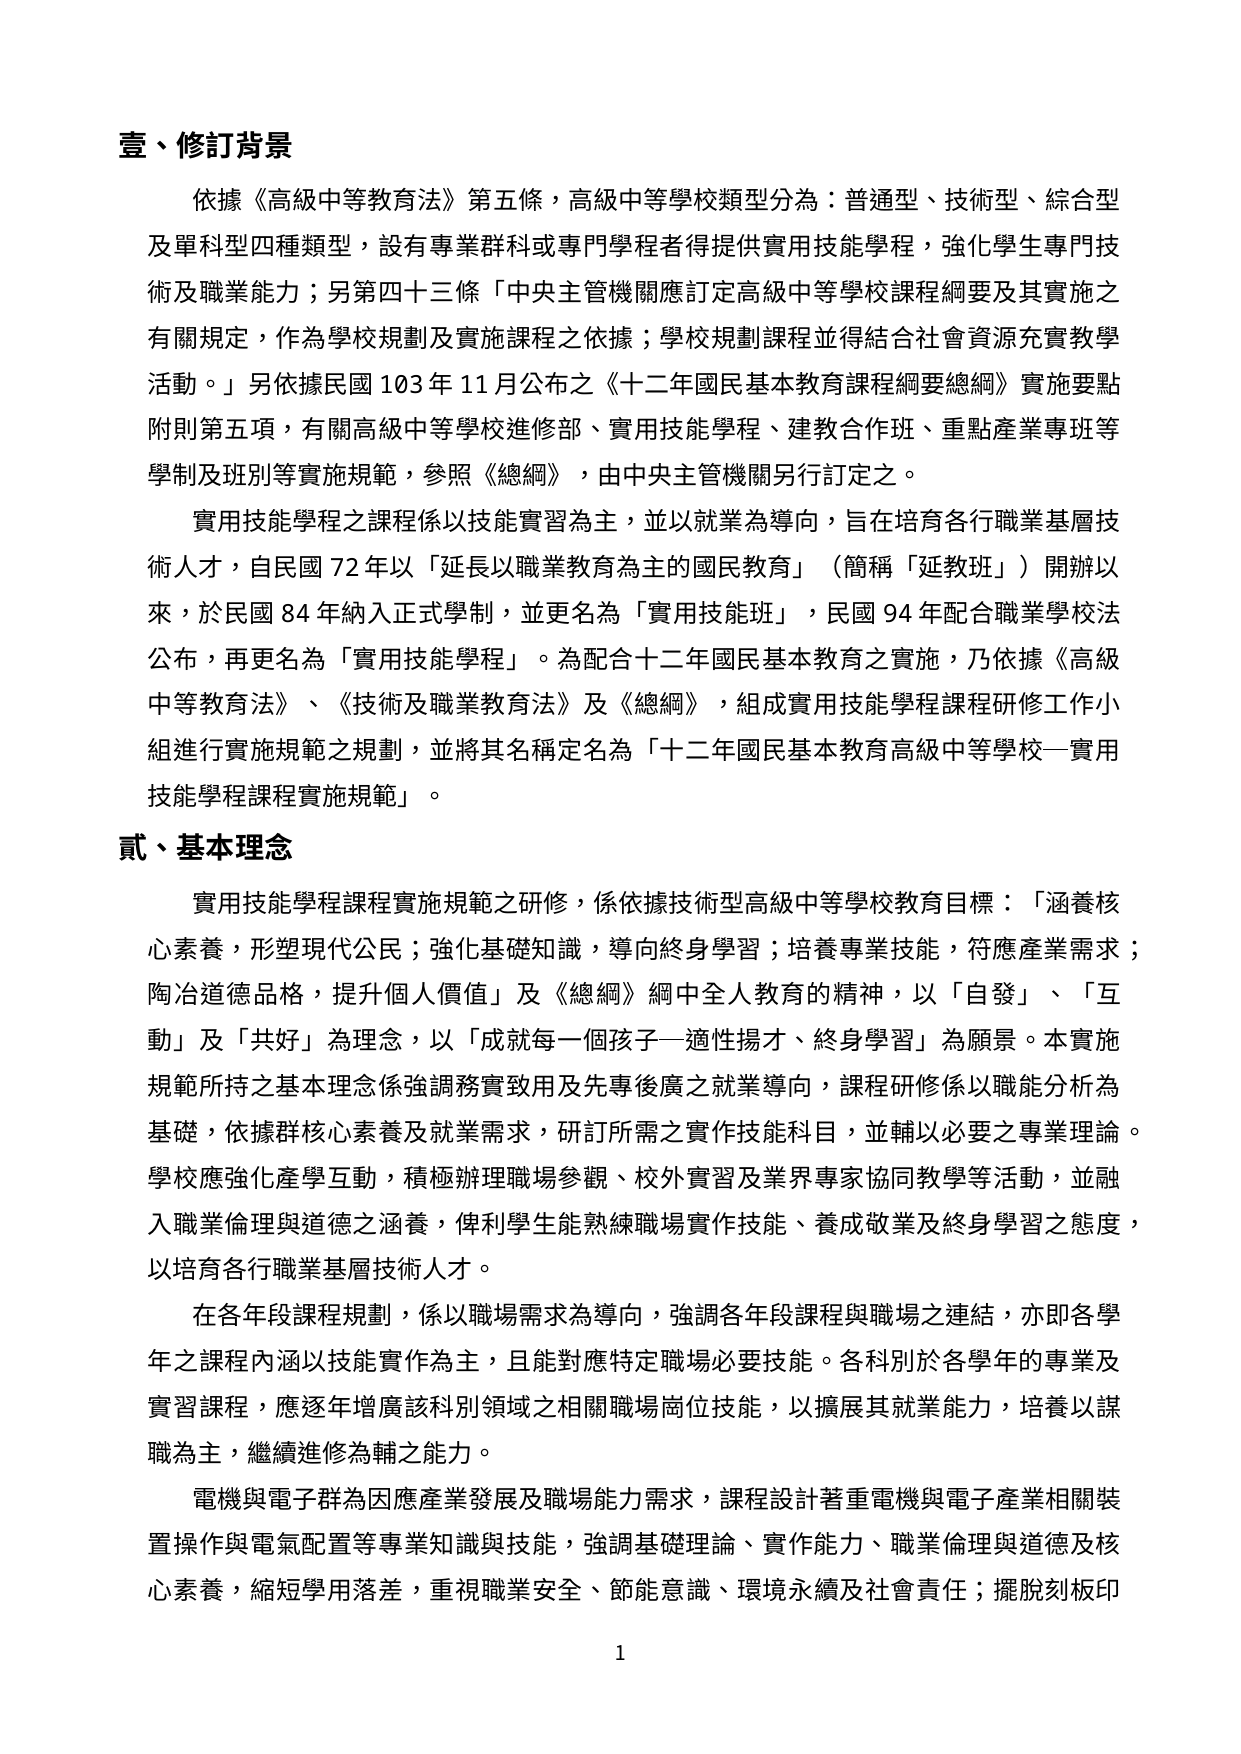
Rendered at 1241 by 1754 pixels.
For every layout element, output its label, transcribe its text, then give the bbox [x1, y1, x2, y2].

text 實用技能學程課程實施規範之研修，係依據技術型高級中等學校教育目標：「涵養核心素養，形塑現代公民；強化基礎知識，導向終身學習；培養專業技能，符應產業需求；陶冶道德品格，提升個人價值」及《總綱》綱中全人教育的精神，以「自發」、「互動」及「共好」為理念，以「成就每一個孩子─適性揚才、終身學習」為願景。本實施規範所持之基本理念係強調務實致用及先專後廣之就業導向，課程研修係以職能分析為基礎，依據群核心素養及就業需求，研訂所需之實作技能科目，並輔以必要之專業理論。學校應強化產學互動，積極辦理職場參觀、校外實習及業界專家協同教學等活動，並融入職業倫理與道德之涵養，俾利學生能熟練職場實作技能、養成敬業及終身學習之態度，以培育各行職業基層技術人才。 [148, 876, 1122, 1288]
text 依據《高級中等教育法》第五條，高級中等學校類型分為：普通型、技術型、綜合型及單科型四種類型，設有專業群科或專門學程者得提供實用技能學程，強化學生專門技術及職業能力；另第四十三條「中央主管機關應訂定高級中等學校課程綱要及其實施之有關規定，作為學校規劃及實施課程之依據；學校規劃課程並得結合社會資源充實教學活動。」另依據民國103年11月公布之《十二年國民基本教育課程綱要總綱》實施要點附則第五項，有關高級中等學校進修部、實用技能學程、建教合作班、重點產業專班等學制及班別等實施規範，參照《總綱》，由中央主管機關另行訂定之。 [148, 173, 1122, 494]
text 實用技能學程之課程係以技能實習為主，並以就業為導向，旨在培育各行職業基層技術人才，自民國72年以「延長以職業教育為主的國民教育」（簡稱「延教班」）開辦以來，於民國84年納入正式學制，並更名為「實用技能班」，民國94年配合職業學校法公布，再更名為「實用技能學程」。為配合十二年國民基本教育之實施，乃依據《高級中等教育法》、《技術及職業教育法》及《總綱》，組成實用技能學程課程研修工作小組進行實施規範之規劃，並將其名稱定名為「十二年國民基本教育高級中等學校─實用技能學程課程實施規範」。 [148, 494, 1122, 815]
text 貳、基本理念 [118, 822, 1122, 868]
text 在各年段課程規劃，係以職場需求為導向，強調各年段課程與職場之連結，亦即各學年之課程內涵以技能實作為主，且能對應特定職場必要技能。各科別於各學年的專業及實習課程，應逐年增廣該科別領域之相關職場崗位技能，以擴展其就業能力，培養以謀職為主，繼續進修為輔之能力。 [148, 1288, 1122, 1471]
text 壹、修訂背景 [118, 120, 1122, 166]
text 電機與電子群為因應產業發展及職場能力需求，課程設計著重電機與電子產業相關裝置操作與電氣配置等專業知識與技能，強調基礎理論、實作能力、職業倫理與道德及核心素養，縮短學用落差，重視職業安全、節能意識、環境永續及社會責任；擺脫刻板印 [148, 1471, 1122, 1609]
